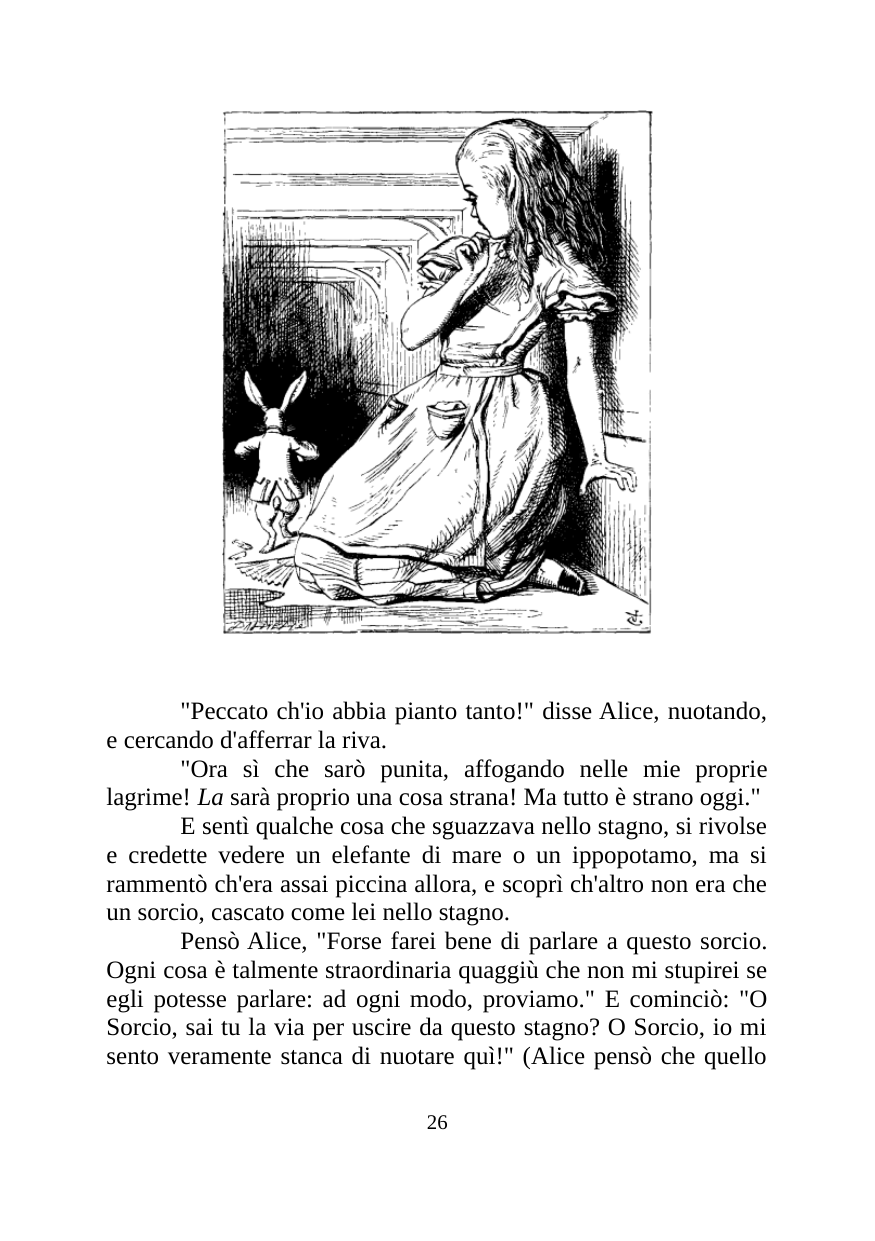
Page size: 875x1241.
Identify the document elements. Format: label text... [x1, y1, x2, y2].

text E sentì qualche cosa che sguazzava nello stagno, si rivolse e credette vedere un elefante di mare o un ippopotamo, ma si rammentò ch'era assai piccina allora, e scoprì ch'altro non era che un sorcio, cascato come lei nello stagno. [106, 811, 768, 926]
text "Ora sì che sarò punita, affogando nelle mie proprie lagrime! La sarà proprio una cosa strana! Ma tutto è strano oggi." [106, 754, 768, 811]
text "Peccato ch'io abbia pianto tanto!" disse Alice, nuotando, e cercando d'afferrar la riva. [106, 696, 768, 754]
picture [221, 106, 654, 638]
text Pensò Alice, "Forse farei bene di parlare a questo sorcio. Ogni cosa è talmente straordinaria quaggiù che non mi stupirei se egli potesse parlare: ad ogni modo, proviamo." E cominciò: "O Sorcio, sai tu la via per uscire da questo stagno? O Sorcio, io mi sento veramente stanca di nuotare quì!" (Alice pensò che quello [106, 926, 768, 1070]
